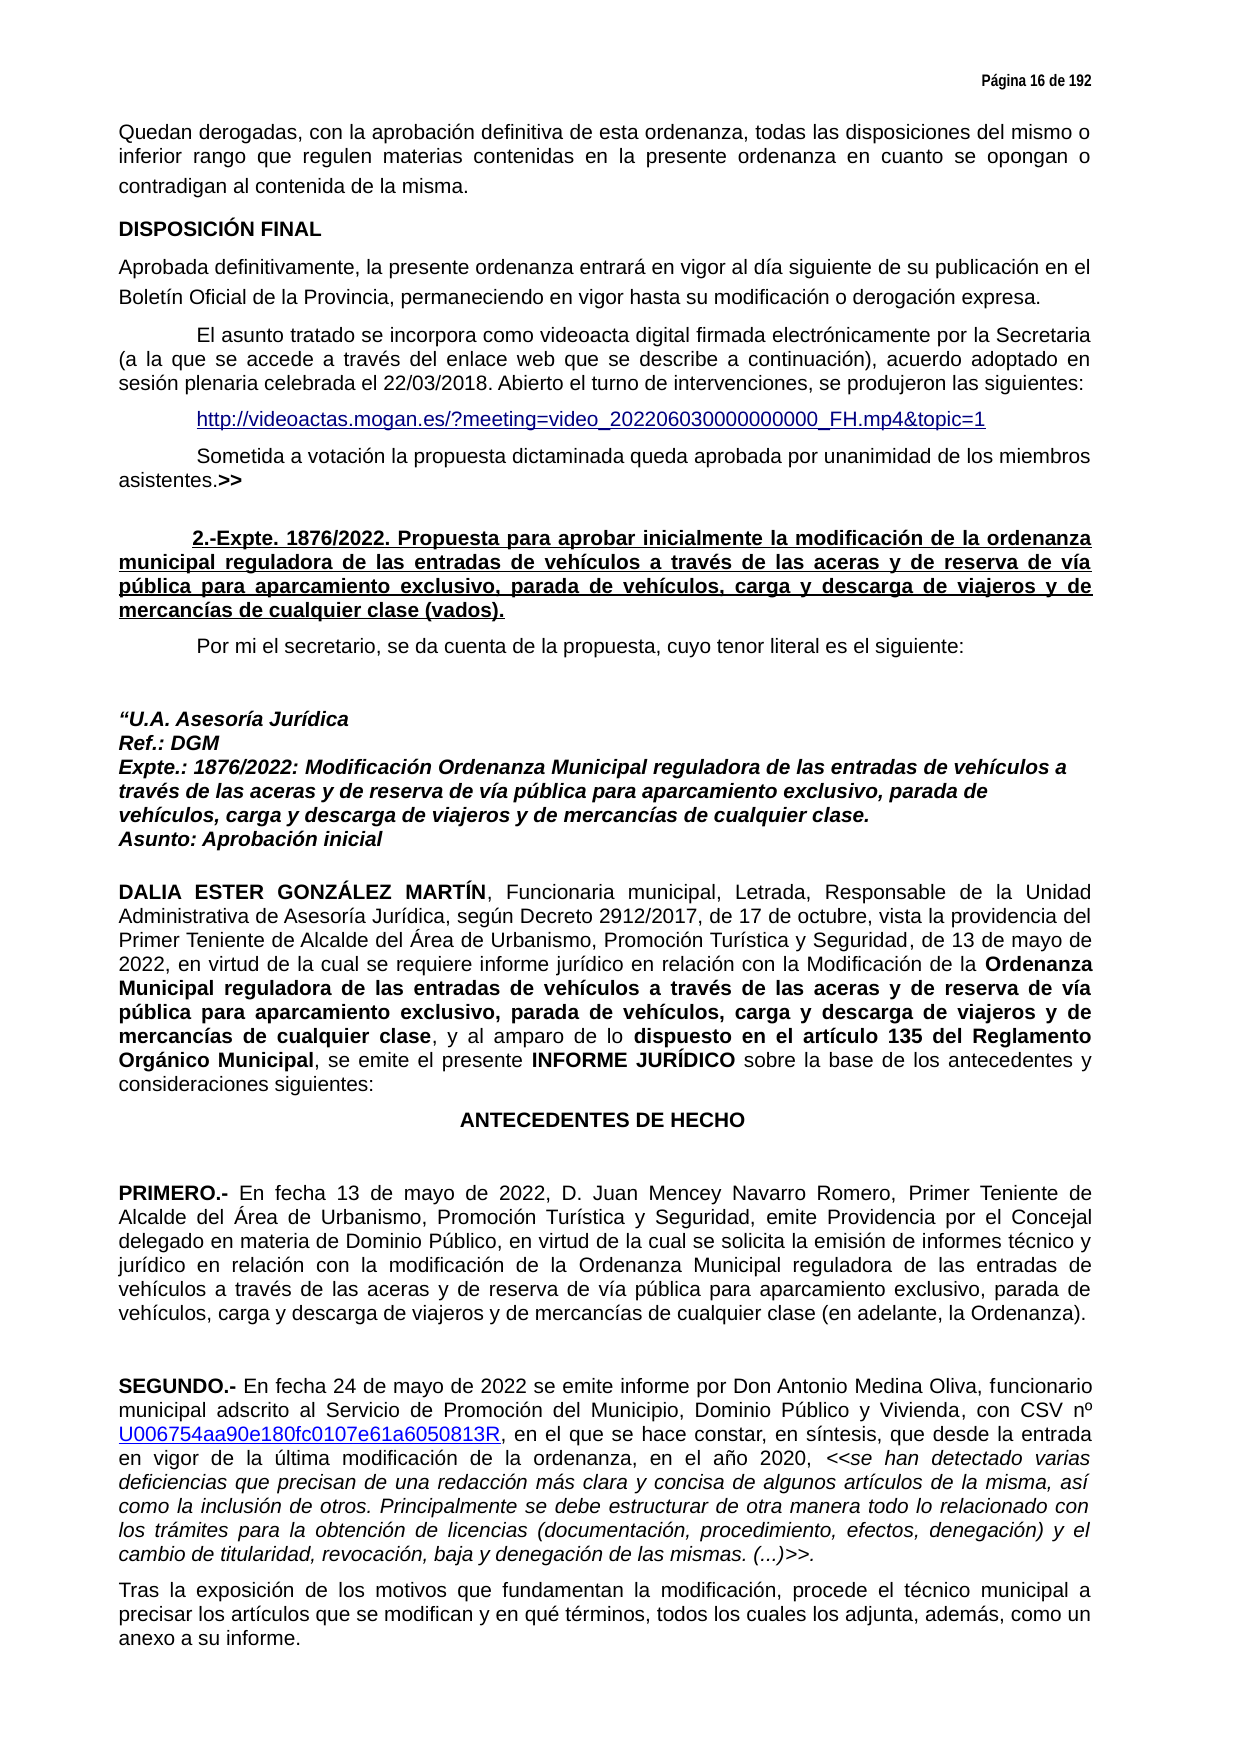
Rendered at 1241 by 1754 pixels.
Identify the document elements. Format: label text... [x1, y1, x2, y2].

subtitle Asunto: Aprobación inicial [118, 827, 1092, 851]
text ANTECEDENTES DE HECHO [118, 1108, 1092, 1132]
text DALIA ESTER GONZÁLEZ MARTÍN, Funcionaria municipal, Letrada, Responsable de la Unidad Administrativa de Asesoría Jurídica, según Decreto 2912/2017, de 17 de octubre, vista la providencia del Primer Teniente de Alcalde del Área de Urbanismo, Promoción Turística y Seguridad, de 13 de mayo de 2022, en virtud de la cual se requiere informe jurídico en relación con la Modificación de la Ordenanza Municipal reguladora de las entradas de vehículos a través de las aceras y de reserva de vía pública para aparcamiento exclusivo, parada de vehículos, carga y descarga de viajeros y de mercancías de cualquier clase, y al amparo de lo dispuesto en el artículo 135 del Reglamento Orgánico Municipal, se emite el presente INFORME JURÍDICO sobre la base de los antecedentes y consideraciones siguientes: [118, 880, 1092, 1096]
subtitle “U.A. Asesoría Jurídica Ref.: DGM Expte.: 1876/2022: Modificación Ordenanza Municipal reguladora de las entradas de vehículos a través de las aceras y de reserva de vía pública para aparcamiento exclusivo, parada de vehículos, carga y descarga de viajeros y de mercancías de cualquier clase. [118, 707, 1092, 827]
text El asunto tratado se incorpora como videoacta digital firmada electrónicamente por la Secretaria (a la que se accede a través del enlace web que se describe a continuación), acuerdo adoptado en sesión plenaria celebrada el 22/03/2018. Abierto el turno de intervenciones, se produjeron las siguientes: [118, 323, 1092, 395]
text http://videoactas.mogan.es/?meeting=video_202206030000000000_FH.mp4&topic=1 [118, 407, 1092, 431]
text mercancías de cualquier clase (vados). [118, 595, 1092, 621]
text Aprobada definitivamente, la presente ordenanza entrará en vigor al día siguiente de su publicación en el Boletín Oficial de la Provincia, permaneciendo en vigor hasta su modificación o derogación expresa. [118, 255, 1092, 310]
text Quedan derogadas, con la aprobación definitiva de esta ordenanza, todas las disposiciones del mismo o inferior rango que regulen materias contenidas en la presente ordenanza en cuanto se opongan o contradigan al contenida de la misma. [118, 120, 1092, 199]
text pública para aparcamiento exclusivo, parada de vehículos, carga y descarga de viajeros y de [118, 572, 1092, 594]
text Tras la exposición de los motivos que fundamentan la modificación, procede el técnico municipal a precisar los artículos que se modifican y en qué términos, todos los cuales los adjunta, además, como un anexo a su informe. [118, 1578, 1092, 1650]
text 2.-Expte. 1876/2022. Propuesta para aprobar inicialmente la modificación de la ordenanza municipal reguladora de las entradas de vehículos a través de las aceras y de reserva de vía [118, 504, 1092, 571]
text DISPOSICIÓN FINAL [118, 211, 1092, 243]
text Por mi el secretario, se da cuenta de la propuesta, cuyo tenor literal es el siguiente: [118, 634, 1092, 658]
text Sometida a votación la propuesta dictaminada queda aprobada por unanimidad de los miembros asistentes.>> [118, 444, 1092, 492]
text PRIMERO.- En fecha 13 de mayo de 2022, D. Juan Mencey Navarro Romero, Primer Teniente de Alcalde del Área de Urbanismo, Promoción Turística y Seguridad, emite Providencia por el Concejal delegado en materia de Dominio Público, en virtud de la cual se solicita la emisión de informes técnico y jurídico en relación con la modificación de la Ordenanza Municipal reguladora de las entradas de vehículos a través de las aceras y de reserva de vía pública para aparcamiento exclusivo, parada de vehículos, carga y descarga de viajeros y de mercancías de cualquier clase (en adelante, la Ordenanza). [118, 1181, 1092, 1325]
text SEGUNDO.- En fecha 24 de mayo de 2022 se emite informe por Don Antonio Medina Oliva, funcionario municipal adscrito al Servicio de Promoción del Municipio, Dominio Público y Vivienda, con CSV nº U006754aa90e180fc0107e61a6050813R, en el que se hace constar, en síntesis, que desde la entrada en vigor de la última modificación de la ordenanza, en el año 2020, <<se han detectado varias deficiencias que precisan de una redacción más clara y concisa de algunos artículos de la misma, así como la inclusión de otros. Principalmente se debe estructurar de otra manera todo lo relacionado con los trámites para la obtención de licencias (documentación, procedimiento, efectos, denegación) y el cambio de titularidad, revocación, baja y denegación de las mismas. (...)>>. [118, 1374, 1092, 1566]
